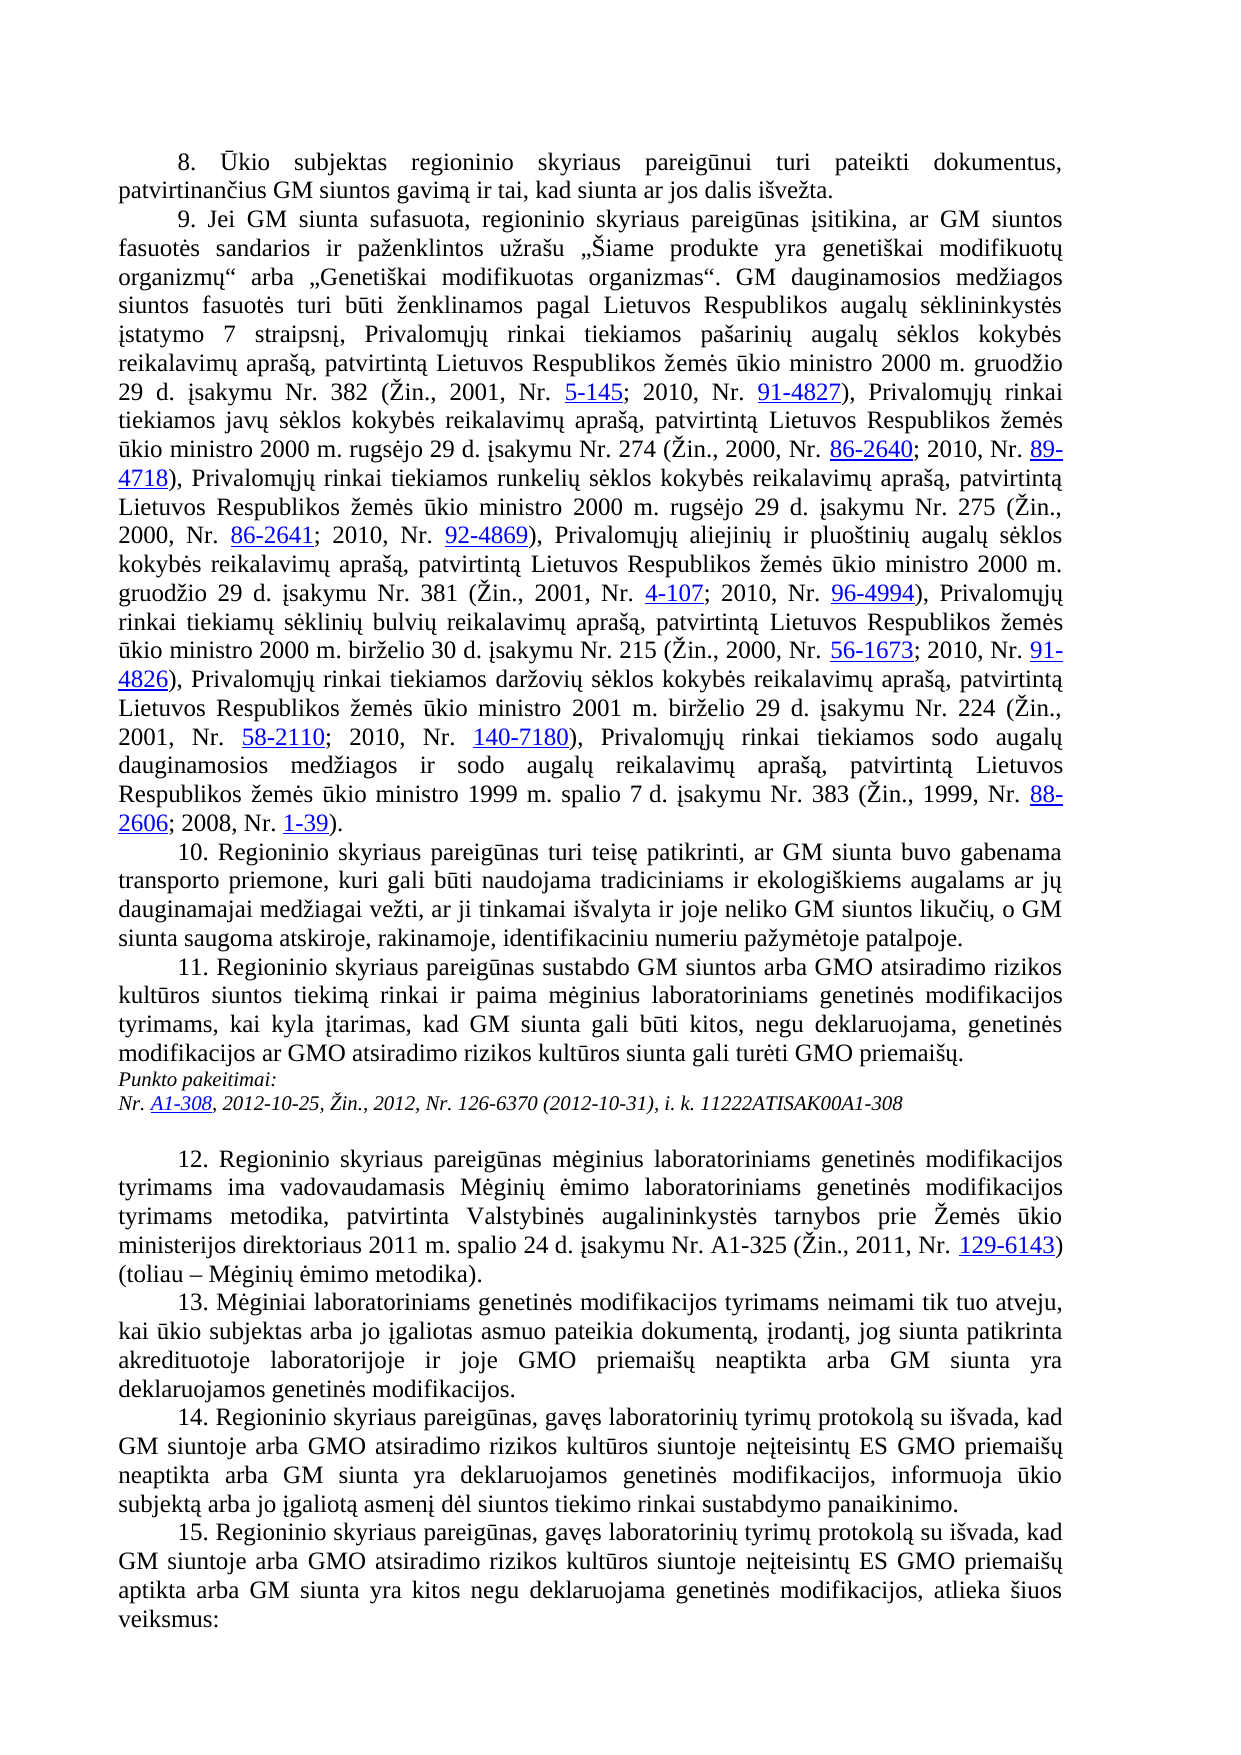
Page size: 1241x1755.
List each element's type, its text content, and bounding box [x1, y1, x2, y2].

text 14. Regioninio skyriaus pareigūnas, gavęs laboratorinių tyrimų protokolą su išvada, kad GM siuntoje arba GMO atsiradimo rizikos kultūros siuntoje neįteisintų ES GMO priemaišų neaptikta arba GM siunta yra deklaruojamos genetinės modifikacijos, informuoja ūkio subjektą arba jo įgaliotą asmenį dėl siuntos tiekimo rinkai sustabdymo panaikinimo. [118, 1402, 1063, 1517]
text 8. Ūkio subjektas regioninio skyriaus pareigūnui turi pateikti dokumentus, patvirtinančius GM siuntos gavimą ir tai, kad siunta ar jos dalis išvežta. [118, 147, 1063, 204]
text 9. Jei GM siunta sufasuota, regioninio skyriaus pareigūnas įsitikina, ar GM siuntos fasuotės sandarios ir paženklintos užrašu „Šiame produkte yra genetiškai modifikuotų organizmų“ arba „Genetiškai modifikuotas organizmas“. GM dauginamosios medžiagos siuntos fasuotės turi būti ženklinamos pagal Lietuvos Respublikos augalų sėklininkystės įstatymo 7 straipsnį, Privalomųjų rinkai tiekiamos pašarinių augalų sėklos kokybės reikalavimų aprašą, patvirtintą Lietuvos Respublikos žemės ūkio ministro 2000 m. gruodžio 29 d. įsakymu Nr. 382 (Žin., 2001, Nr. 5-145; 2010, Nr. 91-4827), Privalomųjų rinkai tiekiamos javų sėklos kokybės reikalavimų aprašą, patvirtintą Lietuvos Respublikos žemės ūkio ministro 2000 m. rugsėjo 29 d. įsakymu Nr. 274 (Žin., 2000, Nr. 86-2640; 2010, Nr. 89-4718), Privalomųjų rinkai tiekiamos runkelių sėklos kokybės reikalavimų aprašą, patvirtintą Lietuvos Respublikos žemės ūkio ministro 2000 m. rugsėjo 29 d. įsakymu Nr. 275 (Žin., 2000, Nr. 86-2641; 2010, Nr. 92-4869), Privalomųjų aliejinių ir pluoštinių augalų sėklos kokybės reikalavimų aprašą, patvirtintą Lietuvos Respublikos žemės ūkio ministro 2000 m. gruodžio 29 d. įsakymu Nr. 381 (Žin., 2001, Nr. 4-107; 2010, Nr. 96-4994), Privalomųjų rinkai tiekiamų sėklinių bulvių reikalavimų aprašą, patvirtintą Lietuvos Respublikos žemės ūkio ministro 2000 m. birželio 30 d. įsakymu Nr. 215 (Žin., 2000, Nr. 56-1673; 2010, Nr. 91-4826), Privalomųjų rinkai tiekiamos daržovių sėklos kokybės reikalavimų aprašą, patvirtintą Lietuvos Respublikos žemės ūkio ministro 2001 m. birželio 29 d. įsakymu Nr. 224 (Žin., 2001, Nr. 58-2110; 2010, Nr. 140-7180), Privalomųjų rinkai tiekiamos sodo augalų dauginamosios medžiagos ir sodo augalų reikalavimų aprašą, patvirtintą Lietuvos Respublikos žemės ūkio ministro 1999 m. spalio 7 d. įsakymu Nr. 383 (Žin., 1999, Nr. 88-2606; 2008, Nr. 1-39). [118, 204, 1063, 837]
text 12. Regioninio skyriaus pareigūnas mėginius laboratoriniams genetinės modifikacijos tyrimams ima vadovaudamasis Mėginių ėmimo laboratoriniams genetinės modifikacijos tyrimams metodika, patvirtinta Valstybinės augalininkystės tarnybos prie Žemės ūkio ministerijos direktoriaus 2011 m. spalio 24 d. įsakymu Nr. A1-325 (Žin., 2011, Nr. 129-6143) (toliau – Mėginių ėmimo metodika). [118, 1144, 1063, 1287]
text Punkto pakeitimai: [118, 1067, 1063, 1091]
text Nr. A1-308, 2012-10-25, Žin., 2012, Nr. 126-6370 (2012-10-31), i. k. 11222ATISAK00A1-308 [118, 1091, 1063, 1115]
text 10. Regioninio skyriaus pareigūnas turi teisę patikrinti, ar GM siunta buvo gabenama transporto priemone, kuri gali būti naudojama tradiciniams ir ekologiškiems augalams ar jų dauginamajai medžiagai vežti, ar ji tinkamai išvalyta ir joje neliko GM siuntos likučių, o GM siunta saugoma atskiroje, rakinamoje, identifikaciniu numeriu pažymėtoje patalpoje. [118, 837, 1063, 952]
text 11. Regioninio skyriaus pareigūnas sustabdo GM siuntos arba GMO atsiradimo rizikos kultūros siuntos tiekimą rinkai ir paima mėginius laboratoriniams genetinės modifikacijos tyrimams, kai kyla įtarimas, kad GM siunta gali būti kitos, negu deklaruojama, genetinės modifikacijos ar GMO atsiradimo rizikos kultūros siunta gali turėti GMO priemaišų. [118, 952, 1063, 1067]
text 15. Regioninio skyriaus pareigūnas, gavęs laboratorinių tyrimų protokolą su išvada, kad GM siuntoje arba GMO atsiradimo rizikos kultūros siuntoje neįteisintų ES GMO priemaišų aptikta arba GM siunta yra kitos negu deklaruojama genetinės modifikacijos, atlieka šiuos veiksmus: [118, 1517, 1063, 1632]
text 13. Mėginiai laboratoriniams genetinės modifikacijos tyrimams neimami tik tuo atveju, kai ūkio subjektas arba jo įgaliotas asmuo pateikia dokumentą, įrodantį, jog siunta patikrinta akredituotoje laboratorijoje ir joje GMO priemaišų neaptikta arba GM siunta yra deklaruojamos genetinės modifikacijos. [118, 1287, 1063, 1402]
